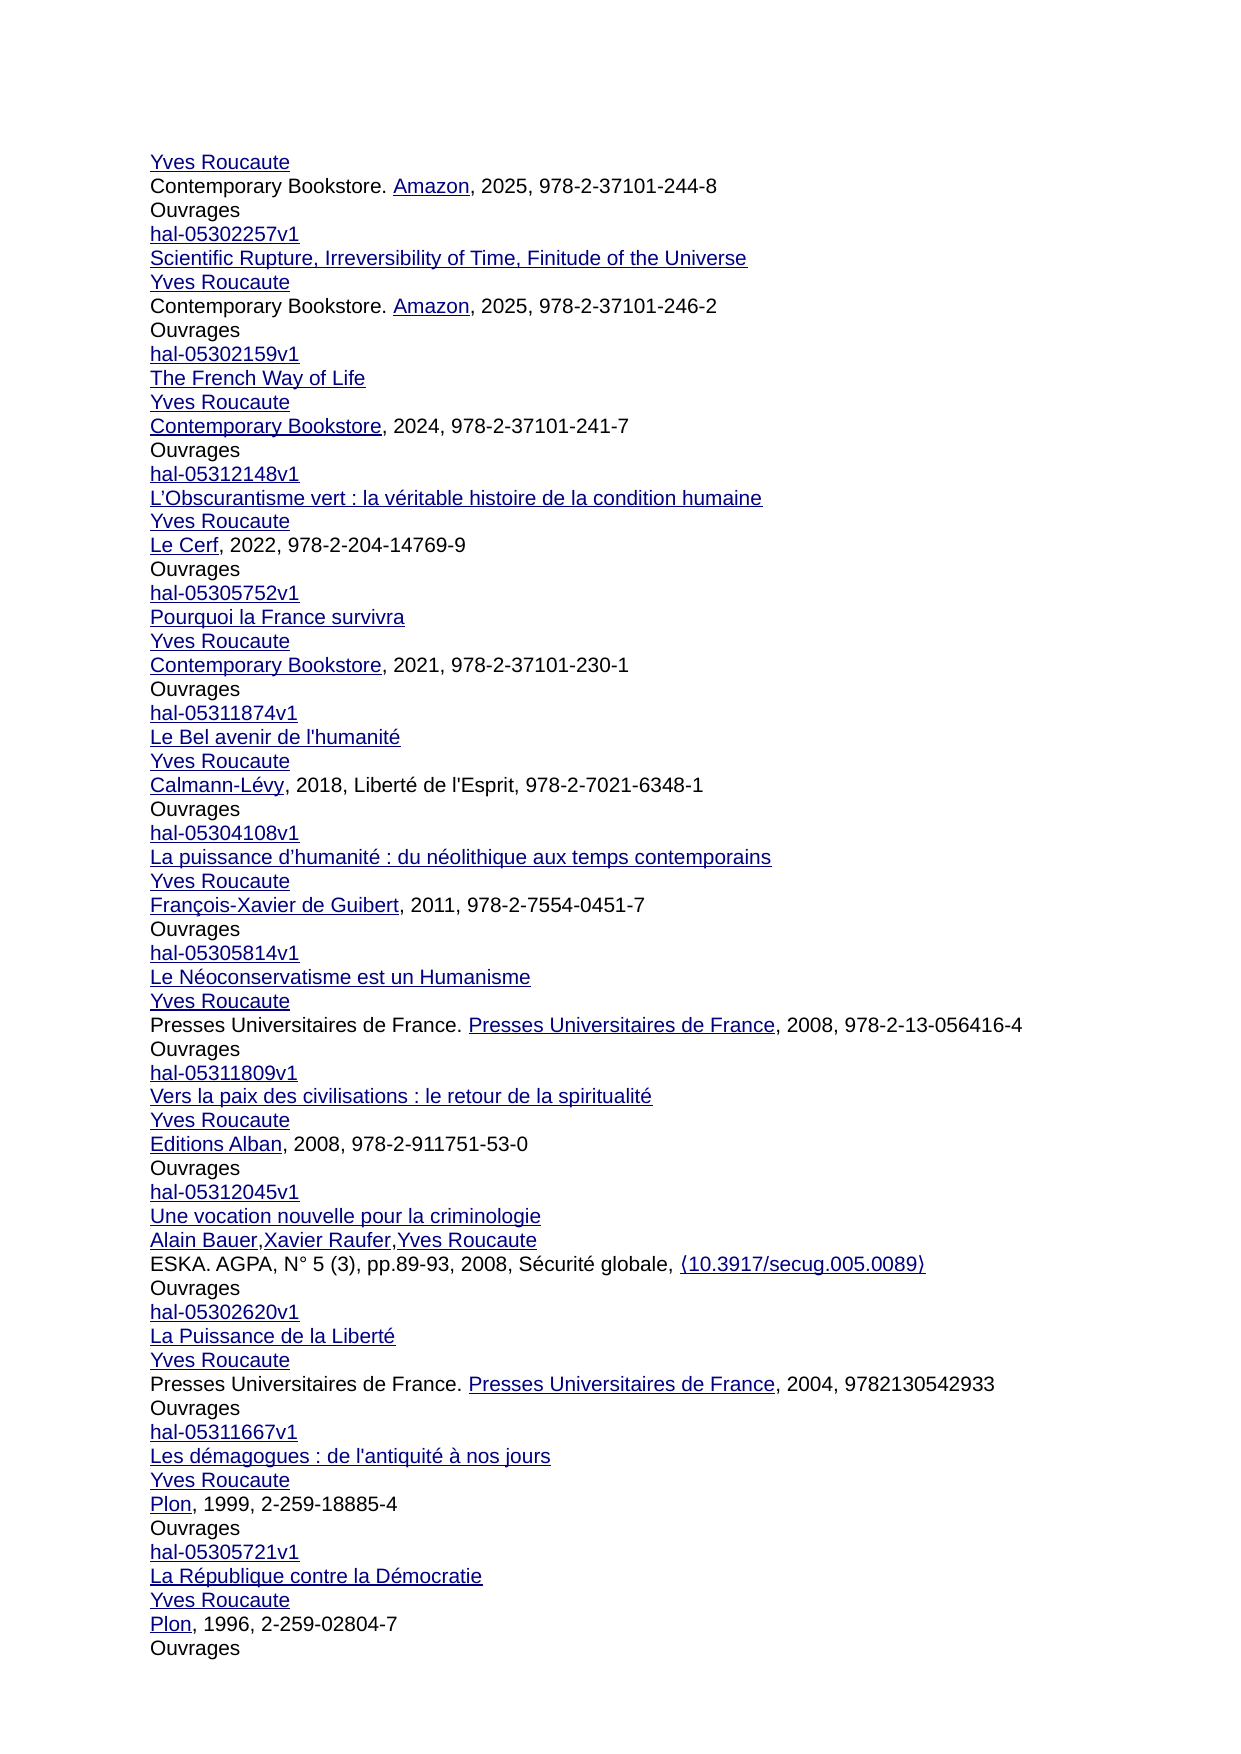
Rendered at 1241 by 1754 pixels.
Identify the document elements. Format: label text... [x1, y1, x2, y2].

table_cell Le Bel avenir de l'humanité Yves Roucaute Calmann-Lévy, 2018, Liberté de l'Esprit, 978-2-7021-6348-1 Ouvrages hal-05304108v1 [150, 725, 1090, 845]
table_cell Scientific Rupture, Irreversibility of Time, Finitude of the Universe Yves Roucaute Contemporary Bookstore. Amazon, 2025, 978-2-37101-246-2 Ouvrages hal-05302159v1 [150, 246, 1090, 366]
table_cell La Puissance de la Liberté Yves Roucaute Presses Universitaires de France. Presses Universitaires de France, 2004, 9782130542933 Ouvrages hal-05311667v1 [150, 1324, 1090, 1444]
table_cell Pourquoi la France survivra Yves Roucaute Contemporary Bookstore, 2021, 978-2-37101-230-1 Ouvrages hal-05311874v1 [150, 605, 1090, 725]
table_cell Les démagogues : de l'antiquité à nos jours Yves Roucaute Plon, 1999, 2-259-18885-4 Ouvrages hal-05305721v1 [150, 1444, 1090, 1563]
table_cell L’Obscurantisme vert : la véritable histoire de la condition humaine Yves Roucaute Le Cerf, 2022, 978-2-204-14769-9 Ouvrages hal-05305752v1 [150, 485, 1090, 605]
table_cell Le Néoconservatisme est un Humanisme Yves Roucaute Presses Universitaires de France. Presses Universitaires de France, 2008, 978-2-13-056416-4 Ouvrages hal-05311809v1 [150, 965, 1090, 1084]
table_cell Une vocation nouvelle pour la criminologie Alain Bauer,Xavier Raufer,Yves Roucaute ESKA. AGPA, N° 5 (3), pp.89-93, 2008, Sécurité globale, ⟨10.3917/secug.005.0089⟩ Ouvrages hal-05302620v1 [150, 1204, 1090, 1324]
table_cell La puissance d’humanité : du néolithique aux temps contemporains Yves Roucaute François-Xavier de Guibert, 2011, 978-2-7554-0451-7 Ouvrages hal-05305814v1 [150, 845, 1090, 964]
table_cell The French Way of Life Yves Roucaute Contemporary Bookstore, 2024, 978-2-37101-241-7 Ouvrages hal-05312148v1 [150, 366, 1090, 485]
table_cell Vers la paix des civilisations : le retour de la spiritualité Yves Roucaute Editions Alban, 2008, 978-2-911751-53-0 Ouvrages hal-05312045v1 [150, 1084, 1090, 1204]
table_cell La République contre la Démocratie Yves Roucaute Plon, 1996, 2-259-02804-7 Ouvrages [150, 1564, 1090, 1659]
table_cell Yves Roucaute Contemporary Bookstore. Amazon, 2025, 978-2-37101-244-8 Ouvrages hal-05302257v1 [150, 150, 1090, 246]
